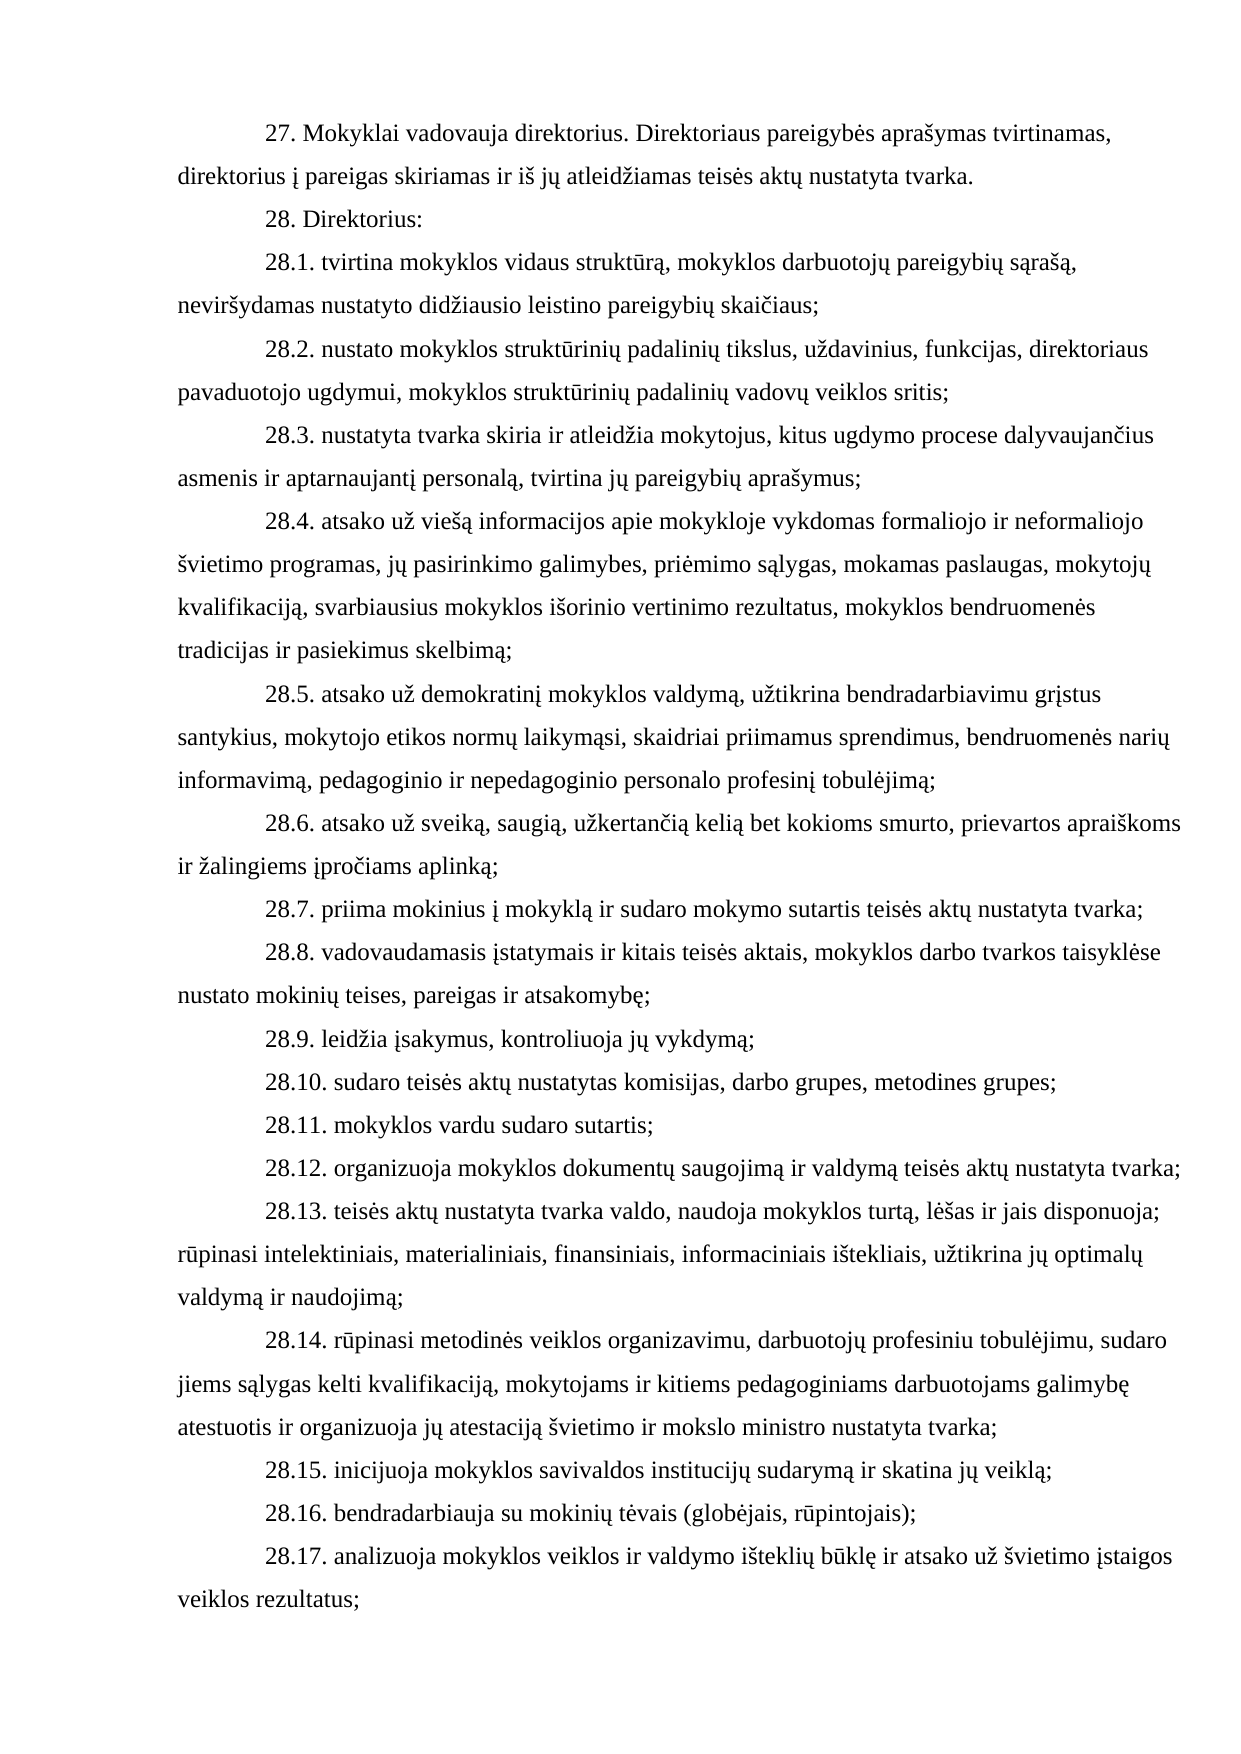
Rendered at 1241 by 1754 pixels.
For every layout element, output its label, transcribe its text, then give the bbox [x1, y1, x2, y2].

text 28.8. vadovaudamasis įstatymais ir kitais teisės aktais, mokyklos darbo tvarkos taisyklėse nustato mokinių teises, pareigas ir atsakomybę; [177, 937, 1181, 1009]
text 28.17. analizuoja mokyklos veiklos ir valdymo išteklių būklę ir atsako už švietimo įstaigos veiklos rezultatus; [177, 1541, 1181, 1613]
text 28.9. leidžia įsakymus, kontroliuoja jų vykdymą; [177, 1024, 1181, 1052]
text 27. Mokyklai vadovauja direktorius. Direktoriaus pareigybės aprašymas tvirtinamas, direktorius į pareigas skiriamas ir iš jų atleidžiamas teisės aktų nustatyta tvarka. [177, 118, 1181, 190]
text 28.1. tvirtina mokyklos vidaus struktūrą, mokyklos darbuotojų pareigybių sąrašą, neviršydamas nustatyto didžiausio leistino pareigybių skaičiaus; [177, 247, 1181, 319]
text 28.5. atsako už demokratinį mokyklos valdymą, užtikrina bendradarbiavimu grįstus santykius, mokytojo etikos normų laikymąsi, skaidriai priimamus sprendimus, bendruomenės narių informavimą, pedagoginio ir nepedagoginio personalo profesinį tobulėjimą; [177, 679, 1181, 794]
text 28.15. inicijuoja mokyklos savivaldos institucijų sudarymą ir skatina jų veiklą; [177, 1455, 1181, 1484]
text 28.13. teisės aktų nustatyta tvarka valdo, naudoja mokyklos turtą, lėšas ir jais disponuoja; rūpinasi intelektiniais, materialiniais, finansiniais, informaciniais ištekliais, užtikrina jų optimalų valdymą ir naudojimą; [177, 1196, 1181, 1311]
text 28.11. mokyklos vardu sudaro sutartis; [177, 1110, 1181, 1139]
text 28.6. atsako už sveiką, saugią, užkertančią kelią bet kokioms smurto, prievartos apraiškoms ir žalingiems įpročiams aplinką; [177, 808, 1181, 880]
text 28.12. organizuoja mokyklos dokumentų saugojimą ir valdymą teisės aktų nustatyta tvarka; [177, 1153, 1181, 1182]
text 28.4. atsako už viešą informacijos apie mokykloje vykdomas formaliojo ir neformaliojo švietimo programas, jų pasirinkimo galimybes, priėmimo sąlygas, mokamas paslaugas, mokytojų kvalifikaciją, svarbiausius mokyklos išorinio vertinimo rezultatus, mokyklos bendruomenės tradicijas ir pasiekimus skelbimą; [177, 506, 1181, 664]
text 28. Direktorius: [177, 204, 1181, 233]
text 28.16. bendradarbiauja su mokinių tėvais (globėjais, rūpintojais); [177, 1498, 1181, 1527]
text 28.14. rūpinasi metodinės veiklos organizavimu, darbuotojų profesiniu tobulėjimu, sudaro jiems sąlygas kelti kvalifikaciją, mokytojams ir kitiems pedagoginiams darbuotojams galimybę atestuotis ir organizuoja jų atestaciją švietimo ir mokslo ministro nustatyta tvarka; [177, 1326, 1181, 1441]
text 28.10. sudaro teisės aktų nustatytas komisijas, darbo grupes, metodines grupes; [177, 1067, 1181, 1096]
text 28.7. priima mokinius į mokyklą ir sudaro mokymo sutartis teisės aktų nustatyta tvarka; [177, 894, 1181, 923]
text 28.2. nustato mokyklos struktūrinių padalinių tikslus, uždavinius, funkcijas, direktoriaus pavaduotojo ugdymui, mokyklos struktūrinių padalinių vadovų veiklos sritis; [177, 334, 1181, 406]
text 28.3. nustatyta tvarka skiria ir atleidžia mokytojus, kitus ugdymo procese dalyvaujančius asmenis ir aptarnaujantį personalą, tvirtina jų pareigybių aprašymus; [177, 420, 1181, 492]
